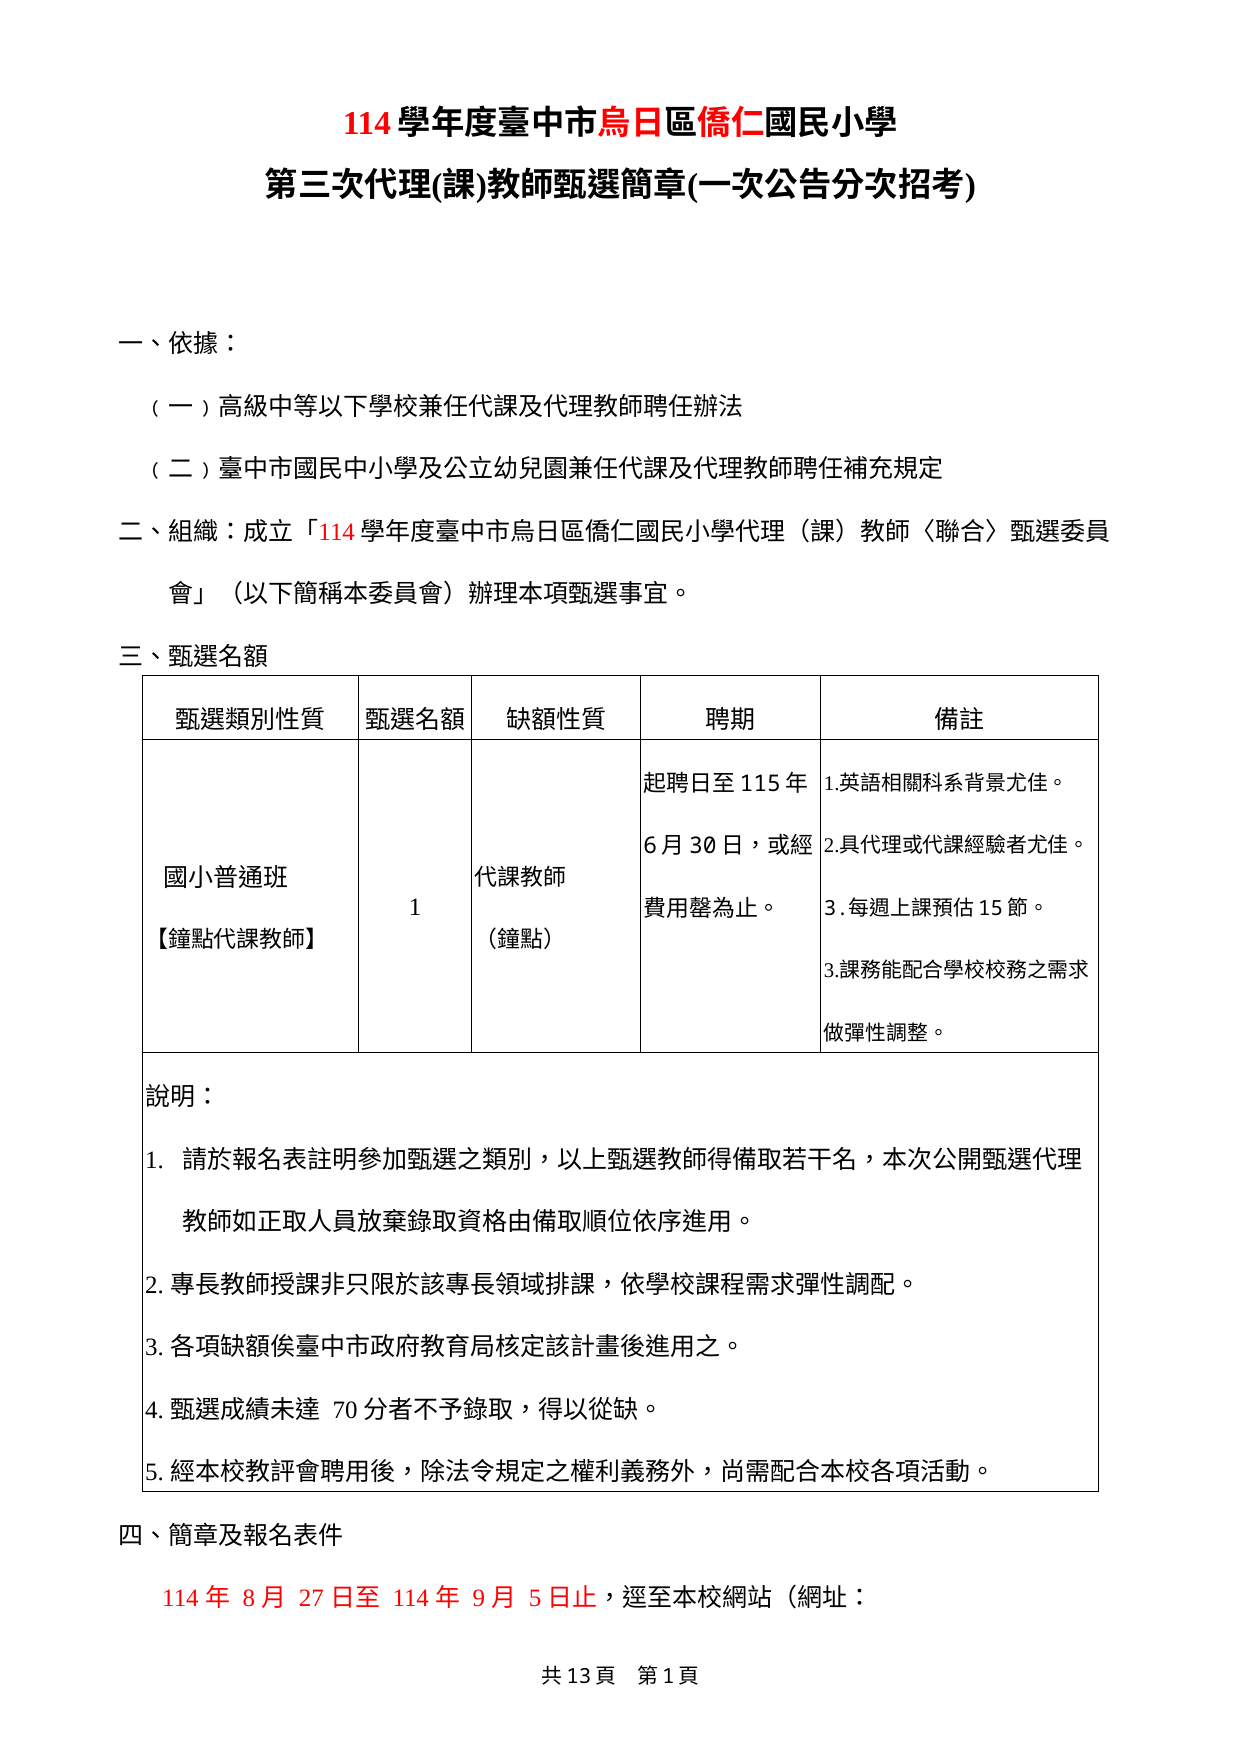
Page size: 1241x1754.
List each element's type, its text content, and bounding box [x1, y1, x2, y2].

table_cell 說明： 請於報名表註明參加甄選之類別，以上甄選教師得備取若干名，本次公開甄選代理教師如正取人員放棄錄取資格由備取順位依序進用。 2. 專長教師授課非只限於該專長領域排課，依學校課程需求彈性調配。 3. 各項缺額俟臺中市政府教育局核定該計畫後進用之。 4. 甄選成績未達 70 分者不予錄取，得以從缺。 5. 經本校教評會聘用後，除法令規定之權利義務外，尚需配合本校各項活動。 [143, 1053, 1098, 1491]
text ﹙二﹚臺中市國民中小學及公立幼兒園兼任代課及代理教師聘任補充規定 [143, 425, 1122, 488]
text 二、組織：成立「114學年度臺中市烏日區僑仁國民小學代理（課）教師〈聯合〉甄選委員會」（以下簡稱本委員會）辦理本項甄選事宜。 [118, 488, 1122, 613]
table_cell 1 [359, 740, 471, 1052]
table_header 備註 [821, 676, 1098, 739]
text 四、簡章及報名表件 114 年 8 月 27 日至 114 年 9 月 5 日止，逕至本校網站（網址： [118, 1492, 1122, 1617]
table_header 缺額性質 [472, 676, 640, 739]
table_cell 國小普通班 【鐘點代課教師】 [143, 740, 358, 1052]
text 第三次代理(課)教師甄選簡章(一次公告分次招考) [118, 141, 1122, 203]
table_cell 1.英語相關科系背景尤佳。 2.具代理或代課經驗者尤佳。 3.每週上課預估15節。 3.課務能配合學校校務之需求做彈性調整。 [821, 740, 1098, 1052]
text 114學年度臺中市烏日區僑仁國民小學 [118, 78, 1122, 141]
text ﹙一﹚高級中等以下學校兼任代課及代理教師聘任辦法 [143, 363, 1122, 425]
table_header 聘期 [641, 676, 820, 739]
table_cell 起聘日至115年6月30日，或經費用罄為止。 [641, 740, 820, 1052]
text 一、依據： [118, 300, 1122, 363]
table_cell 代課教師 （鐘點） [472, 740, 640, 1052]
table_header 甄選類別性質 [143, 676, 358, 739]
table_header 甄選名額 [359, 676, 471, 739]
text 三、甄選名額 [118, 613, 1122, 675]
